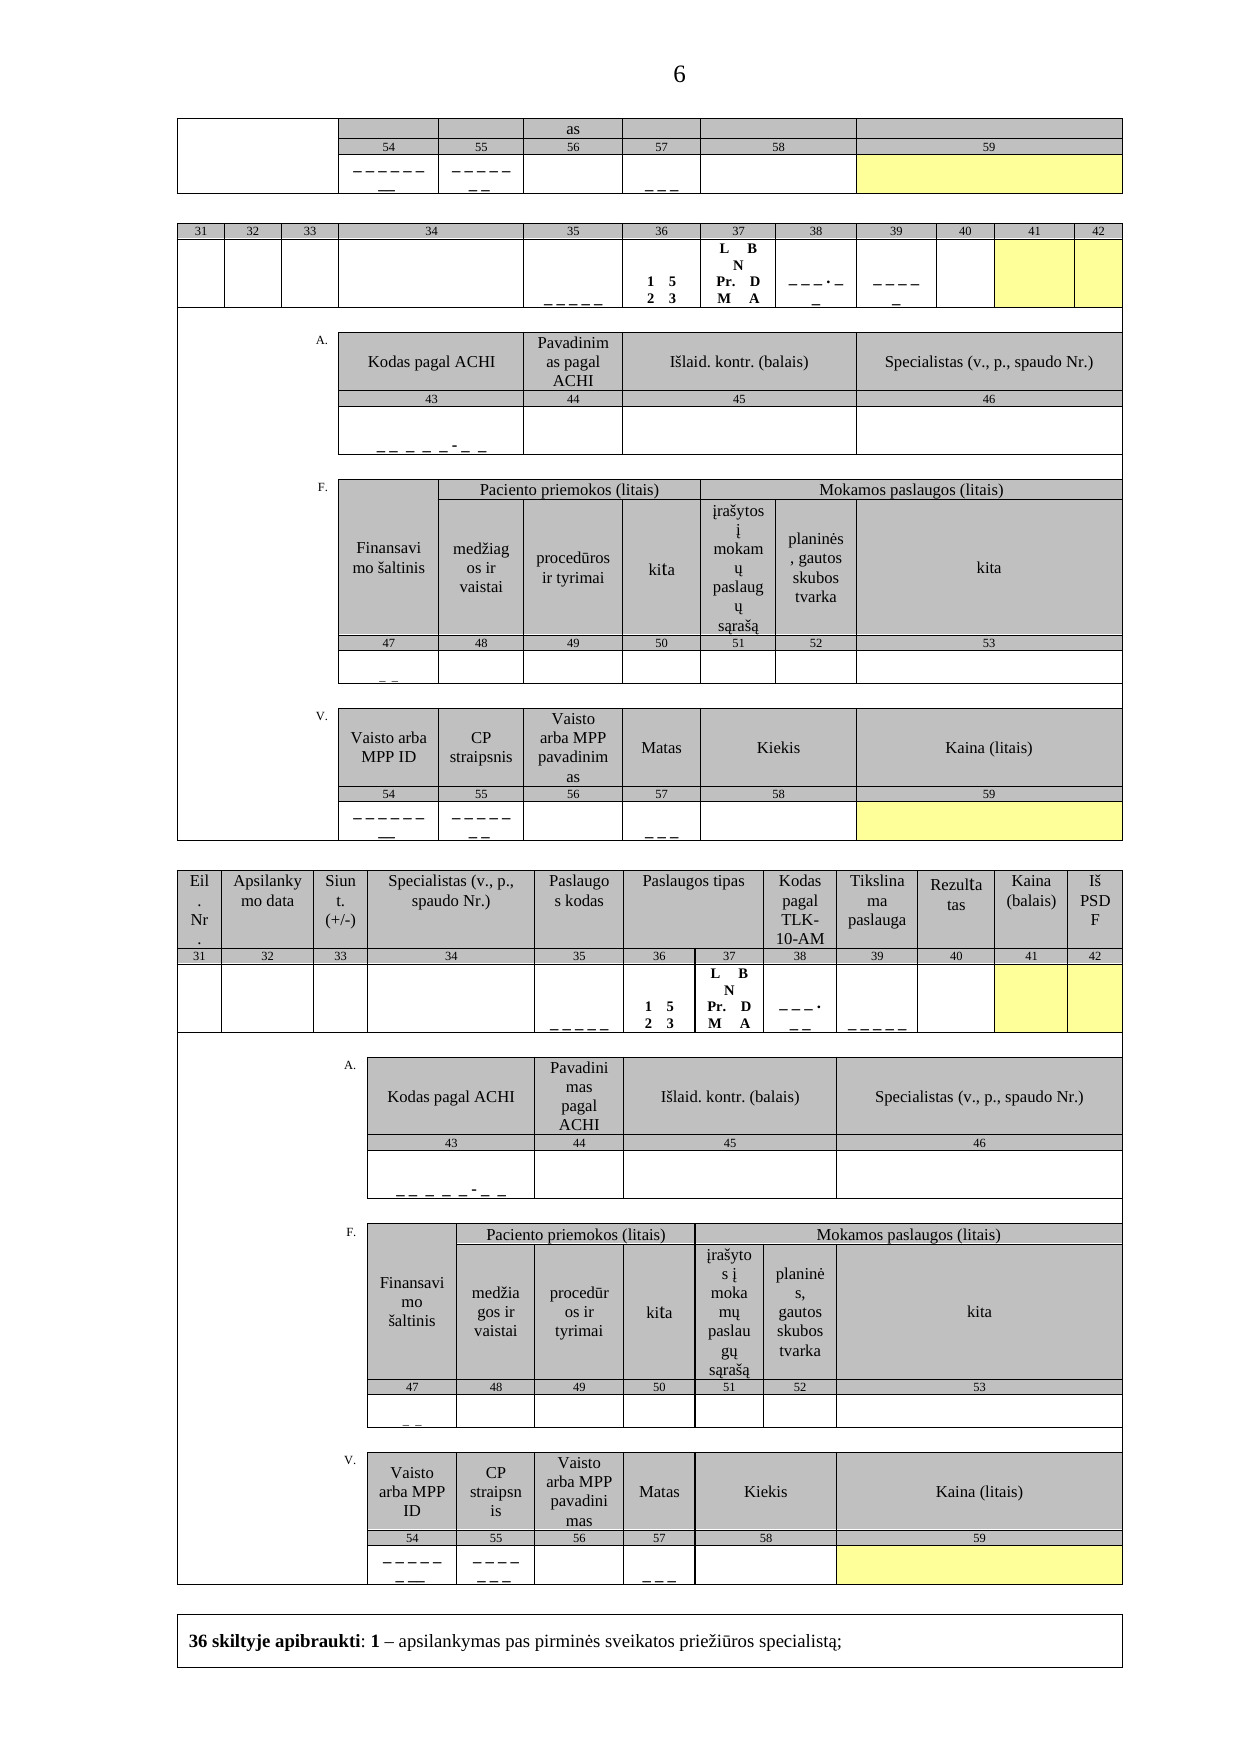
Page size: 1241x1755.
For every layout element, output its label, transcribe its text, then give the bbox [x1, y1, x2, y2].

table_cell 54 [339, 787, 438, 801]
table_cell 54 [368, 1531, 456, 1545]
table_cell [339, 119, 438, 138]
table_cell 55 [439, 787, 523, 801]
table_cell [624, 1151, 836, 1198]
table_cell Išlaid. kontr. (balais) [623, 333, 856, 390]
table_cell 41 [995, 949, 1067, 963]
table_cell [856, 308, 936, 332]
table_cell _ _ _ _ _ _ __ [339, 155, 438, 193]
table_cell _ _ _ _ _ _ _ [457, 1546, 534, 1584]
table_cell [439, 651, 523, 683]
table_header 35 [524, 224, 622, 238]
table_cell kita [857, 500, 1122, 634]
table_cell [623, 407, 856, 454]
table_cell 57 [623, 787, 700, 801]
table_cell 40 [918, 949, 994, 963]
table_cell [535, 1395, 623, 1427]
table_cell [339, 240, 523, 307]
table_cell _ _ _ . _ _ [764, 965, 836, 1032]
table_cell [623, 119, 700, 138]
table_cell [178, 119, 338, 193]
table_cell [837, 1151, 1122, 1198]
table_cell 1 5 2 3 [623, 240, 700, 307]
table_cell [622, 308, 701, 332]
table_header 42 [1075, 224, 1122, 238]
table_cell Kaina (litais) [857, 709, 1122, 786]
table_cell 43 [368, 1135, 534, 1150]
table_cell 48 [439, 636, 523, 650]
table_cell _ _ _ _ _ _ _ [439, 155, 523, 193]
table_cell [367, 1033, 535, 1057]
table_cell _ _ _ _ _ [837, 965, 917, 1032]
table_cell [857, 802, 1122, 840]
table_cell [622, 684, 701, 708]
table_cell [225, 240, 281, 307]
table_cell 51 [696, 1380, 763, 1394]
table_cell [995, 965, 1067, 1032]
table_header 37 [701, 224, 775, 238]
table_cell Kodas pagal ACHI [368, 1058, 534, 1134]
table_cell Kaina (litais) [837, 1453, 1122, 1529]
table_cell CP straipsnis [439, 709, 523, 786]
table_cell [1068, 965, 1122, 1032]
table_cell [314, 1033, 367, 1057]
table_cell 56 [535, 1531, 623, 1545]
table_cell 43 [339, 391, 523, 406]
table_cell [314, 965, 367, 1032]
table_cell 33 [314, 949, 367, 963]
table_cell [701, 308, 776, 332]
table_cell _ _ _ _ _ _ _ [439, 802, 523, 840]
table_cell Mokamos paslaugos (litais) [701, 480, 1122, 499]
table_cell Mokamos paslaugos (litais) [696, 1224, 1122, 1243]
table_cell 56 [524, 787, 622, 801]
table_cell 50 [624, 1380, 694, 1394]
table_cell Paciento priemokos (litais) [457, 1224, 694, 1243]
table_cell L B N Pr. D M A [696, 965, 763, 1032]
table_cell [535, 1151, 623, 1198]
table_cell [178, 1198, 367, 1223]
table_cell _ _ [368, 1395, 456, 1427]
table_cell [856, 455, 1122, 479]
table_cell [439, 119, 523, 138]
table_cell [696, 1546, 836, 1584]
table_cell [438, 684, 524, 708]
table_header Eil. Nr. [178, 871, 221, 948]
table_header 41 [995, 224, 1074, 238]
table_cell [457, 1428, 535, 1452]
table_cell _ _ _ _ _ _ __ [339, 802, 438, 840]
table_cell [535, 1546, 623, 1584]
table_cell A. [178, 1057, 367, 1198]
table_cell [535, 1033, 623, 1057]
table_cell 31 [178, 949, 221, 963]
table_cell kita [624, 1245, 694, 1379]
table_cell [695, 1033, 763, 1057]
table_header 33 [282, 224, 338, 238]
table_cell 53 [837, 1380, 1122, 1394]
table_cell Vaisto arba MPP ID [339, 709, 438, 786]
table_cell [524, 455, 622, 479]
table_cell kita [837, 1245, 1122, 1379]
table_cell [222, 965, 313, 1032]
table_header 34 [339, 224, 523, 238]
table_cell [696, 1395, 763, 1427]
table_cell 52 [776, 636, 856, 650]
table_cell 36 [624, 949, 694, 963]
table_cell _ _ _ [623, 802, 700, 840]
table_cell [339, 455, 524, 479]
table_cell [837, 1428, 1122, 1452]
table_header 31 [178, 224, 224, 238]
table_cell [995, 1033, 1068, 1057]
table_cell Vaisto arba MPP ID [368, 1453, 456, 1529]
table_header 39 [857, 224, 936, 238]
table_cell 49 [524, 636, 622, 650]
table_cell F. [178, 1223, 367, 1427]
table_cell 53 [857, 636, 1122, 650]
table_cell [457, 1395, 534, 1427]
table_header Paslaugos kodas [535, 871, 623, 948]
table_cell 59 [857, 787, 1122, 801]
table_cell _ _ _ _ _ [857, 240, 936, 307]
table_cell 46 [857, 391, 1122, 406]
table_cell [282, 240, 338, 307]
table_cell [857, 155, 1122, 193]
table_cell 59 [837, 1531, 1122, 1545]
table_cell 54 [339, 139, 438, 154]
table_cell [764, 1033, 837, 1057]
table_cell 56 [524, 139, 622, 154]
table_cell [524, 684, 622, 708]
table_cell kita [623, 500, 700, 634]
table_cell L B N Pr. D M A [701, 240, 775, 307]
table_cell _ _ _ _ _ _ __ [368, 1546, 456, 1584]
table_cell medžiagos ir vaistai [439, 500, 523, 634]
table_cell [857, 119, 1122, 138]
table_cell [178, 1427, 367, 1452]
table_cell [701, 155, 856, 193]
table_cell [178, 1033, 221, 1057]
table_cell 44 [535, 1135, 623, 1150]
table_cell 45 [623, 391, 856, 406]
table_cell Paciento priemokos (litais) [439, 480, 700, 499]
table_cell [623, 651, 700, 683]
table_cell [837, 1546, 1122, 1584]
table_cell [695, 1428, 763, 1452]
table_cell [535, 1428, 623, 1452]
table_cell Finansavimo šaltinis [339, 480, 438, 634]
table_cell [178, 683, 339, 708]
table_cell [524, 308, 622, 332]
table_cell _ _ _ _ _ [524, 240, 622, 307]
table_header Paslaugos tipas [624, 871, 763, 948]
table_header Iš PSDF [1068, 871, 1122, 948]
table_cell [524, 407, 622, 454]
table_cell 50 [623, 636, 700, 650]
table_cell [837, 1395, 1122, 1427]
table_cell [857, 651, 1122, 683]
table_cell 47 [339, 636, 438, 650]
table_cell 34 [368, 949, 534, 963]
table_cell V. [178, 708, 338, 840]
table_cell 44 [524, 391, 622, 406]
table_cell medžiagos ir vaistai [457, 1245, 534, 1379]
table_header 36 skiltyje apibraukti: 1 – apsilankymas pas pirminės sveikatos priežiūros specialistą; [178, 1615, 1122, 1667]
table_cell Matas [624, 1453, 694, 1529]
table_cell Kiekis [696, 1453, 836, 1529]
table_cell [178, 965, 221, 1032]
table_header Siunt. (+/-) [314, 871, 367, 948]
table_cell [837, 1199, 1122, 1223]
table_cell _ _ _ [624, 1546, 694, 1584]
table_cell [1075, 240, 1122, 307]
table_cell procedūros ir tyrimai [535, 1245, 623, 1379]
table_cell 32 [222, 949, 313, 963]
table_header 32 [225, 224, 281, 238]
table_cell 49 [535, 1380, 623, 1394]
table_cell Kodas pagal ACHI [339, 333, 523, 390]
table_cell [918, 965, 994, 1032]
table_cell _ _ _ [623, 155, 700, 193]
table_cell 58 [701, 139, 856, 154]
table_cell 59 [857, 139, 1122, 154]
table_cell Specialistas (v., p., spaudo Nr.) [857, 333, 1122, 390]
table_cell [624, 1199, 837, 1223]
table_cell [936, 308, 994, 332]
table_cell Pavadinimas pagal ACHI [535, 1058, 623, 1134]
table_cell [367, 1428, 457, 1452]
table_cell 55 [439, 139, 523, 154]
table_cell 55 [457, 1531, 534, 1545]
table_cell [624, 1033, 695, 1057]
table_cell [856, 684, 1122, 708]
table_header Rezultatas [918, 871, 994, 948]
table_cell _ _ _ . _ _ [776, 240, 856, 307]
table_cell _ _ _ _ _ - _ _ [368, 1151, 534, 1198]
table_cell F. [178, 479, 338, 683]
table_cell [178, 308, 224, 332]
table_cell [837, 1033, 917, 1057]
table_cell [764, 1428, 837, 1452]
table_cell 57 [623, 139, 700, 154]
table_header 40 [937, 224, 994, 238]
table_cell [535, 1199, 623, 1223]
table_cell 42 [1068, 949, 1122, 963]
table_cell 39 [837, 949, 917, 963]
table_cell 51 [701, 636, 775, 650]
table_cell as [524, 119, 622, 138]
table_cell [368, 965, 534, 1032]
table_cell 58 [701, 787, 856, 801]
table_cell [221, 1033, 314, 1057]
table_cell Kiekis [701, 709, 856, 786]
table_header Kodas pagal TLK-10-AM [764, 871, 836, 948]
table_cell 38 [764, 949, 836, 963]
table_cell Išlaid. kontr. (balais) [624, 1058, 836, 1134]
table_cell _ _ _ _ _ - _ _ [339, 407, 523, 454]
table_header 36 [623, 224, 700, 238]
table_header Apsilankymo data [222, 871, 313, 948]
table_cell įrašytos į mokamų paslaugų sąrašą [696, 1245, 763, 1379]
table_cell CP straipsnis [457, 1453, 534, 1529]
table_cell Pavadinimas pagal ACHI [524, 333, 622, 390]
table_cell [918, 1033, 995, 1057]
table_cell _ _ [339, 651, 438, 683]
table_cell [178, 454, 339, 479]
table_cell V. [178, 1452, 367, 1584]
table_cell 37 [696, 949, 763, 963]
table_cell [339, 684, 438, 708]
table_cell [524, 155, 622, 193]
table_cell 47 [368, 1380, 456, 1394]
table_cell 45 [624, 1135, 836, 1150]
table_cell [937, 240, 994, 307]
table_cell [178, 240, 224, 307]
table_cell 48 [457, 1380, 534, 1394]
table_cell Specialistas (v., p., spaudo Nr.) [837, 1058, 1122, 1134]
table_header Kaina (balais) [995, 871, 1067, 948]
table_cell [1068, 1033, 1122, 1057]
table_cell 35 [535, 949, 623, 963]
table_cell 58 [696, 1531, 836, 1545]
table_header Tikslinama paslauga [837, 871, 917, 948]
table_cell [624, 1395, 694, 1427]
table_cell [701, 651, 775, 683]
table_cell [1074, 308, 1122, 332]
table_cell [281, 308, 339, 332]
table_cell [224, 308, 281, 332]
table_cell [339, 308, 524, 332]
table_cell [701, 802, 856, 840]
table_cell [524, 651, 622, 683]
table_header Specialistas (v., p., spaudo Nr.) [368, 871, 534, 948]
table_cell [764, 1395, 836, 1427]
table_cell Matas [623, 709, 700, 786]
table_cell įrašytos į mokamų paslaugų sąrašą [701, 500, 775, 634]
table_cell [524, 802, 622, 840]
table_cell A. [178, 332, 338, 454]
table_cell procedūros ir tyrimai [524, 500, 622, 634]
table_cell [776, 684, 856, 708]
table_cell [857, 407, 1122, 454]
table_cell [622, 455, 856, 479]
table_cell [776, 651, 856, 683]
table_cell Vaisto arba MPP pavadinimas [524, 709, 622, 786]
table_cell 57 [624, 1531, 694, 1545]
table_header 38 [776, 224, 856, 238]
table_cell [994, 308, 1074, 332]
table_cell 1 5 2 3 [624, 965, 694, 1032]
table_cell planinės, gautos skubos tvarka [764, 1245, 836, 1379]
table_cell 52 [764, 1380, 836, 1394]
table_cell [701, 684, 776, 708]
table_cell [995, 240, 1074, 307]
table_cell _ _ _ _ _ [535, 965, 623, 1032]
table_cell 46 [837, 1135, 1122, 1150]
table_cell [624, 1428, 695, 1452]
table_cell [367, 1199, 535, 1223]
table_cell Finansavimo šaltinis [368, 1224, 456, 1379]
table_cell [776, 308, 856, 332]
table_cell [701, 119, 856, 138]
table_cell planinės, gautos skubos tvarka [776, 500, 856, 634]
table_cell Vaisto arba MPP pavadinimas [535, 1453, 623, 1529]
